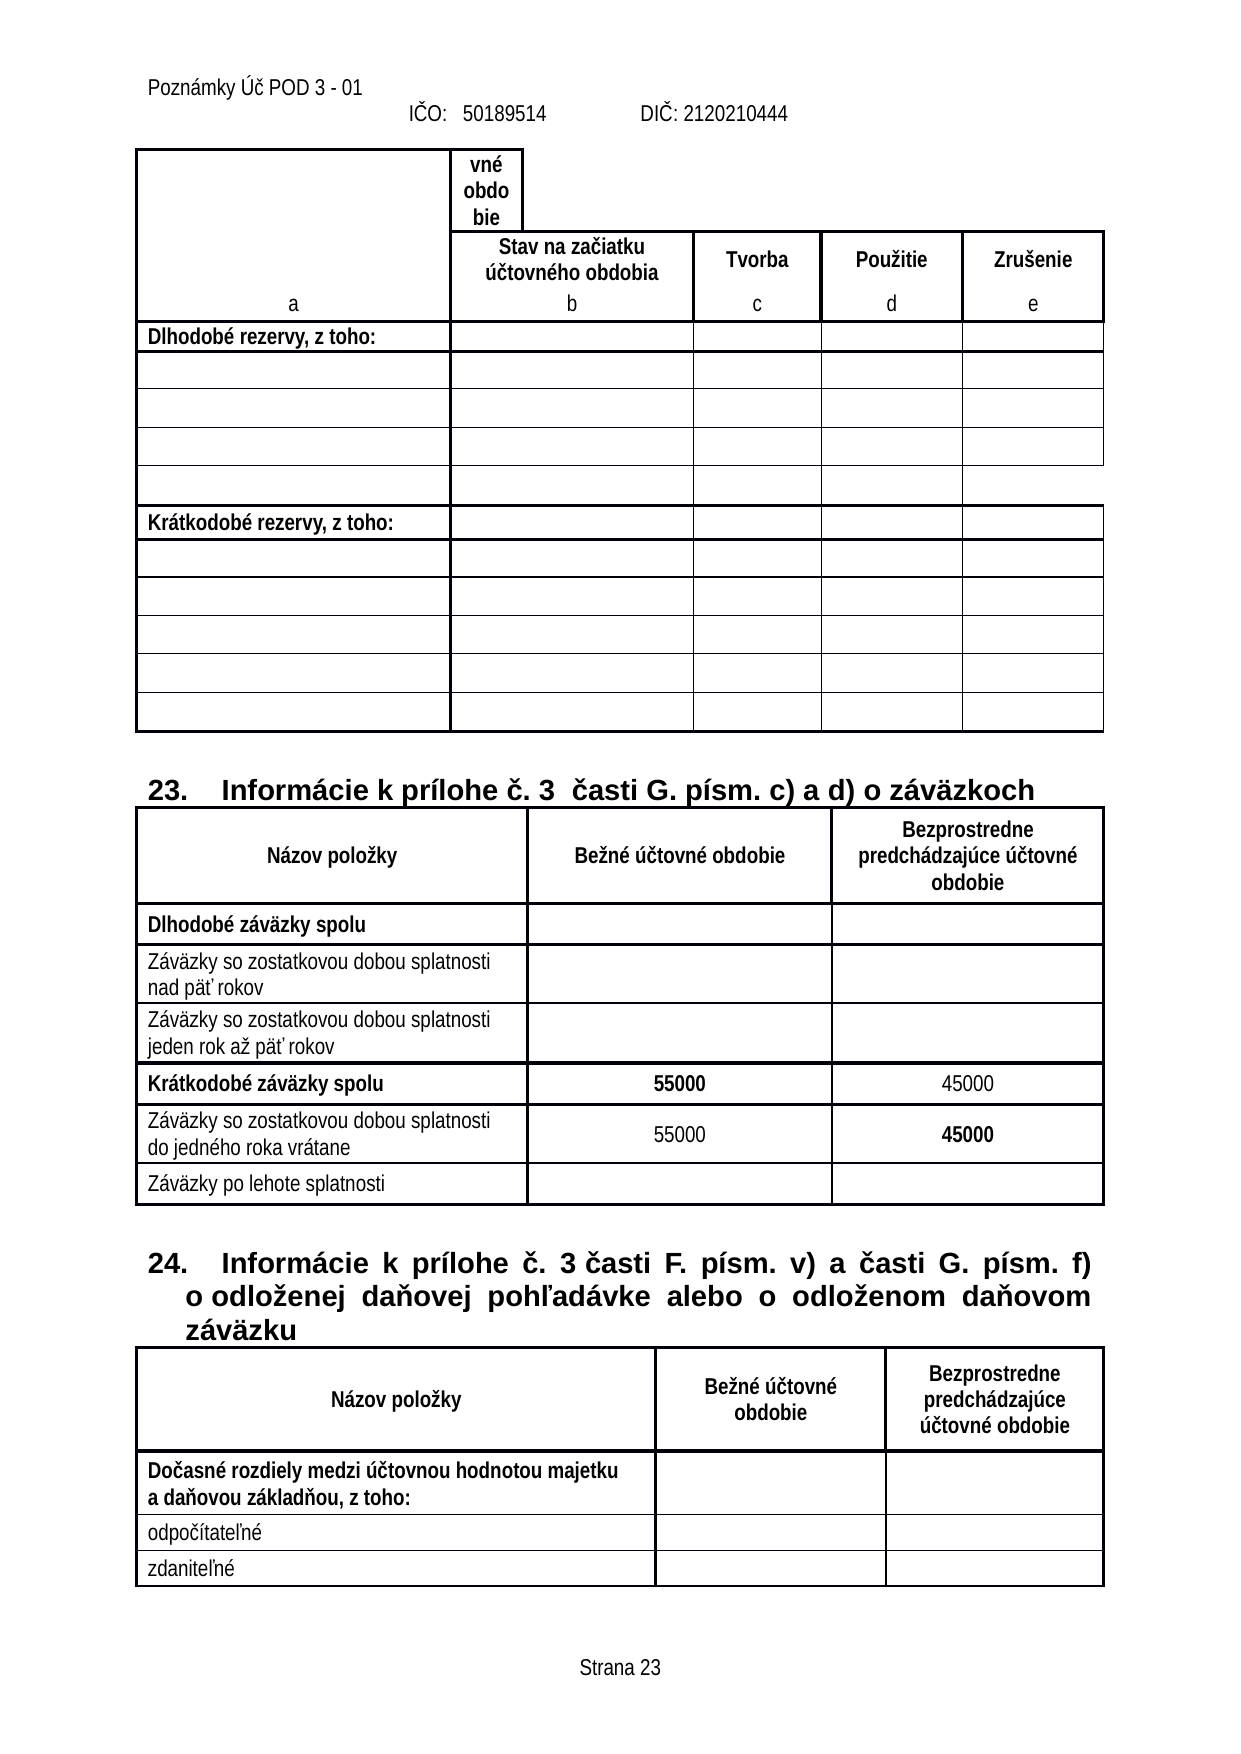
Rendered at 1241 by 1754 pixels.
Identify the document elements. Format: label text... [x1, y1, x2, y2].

table_cell Krátkodobé rezervy, z toho: [138, 507, 449, 538]
table_cell Záväzky so zostatkovou dobou splatnosti do jedného roka vrátane [138, 1106, 526, 1162]
table_cell [694, 654, 821, 692]
table_cell [963, 353, 1103, 388]
table_cell b [452, 286, 692, 320]
table_cell [452, 428, 693, 465]
table_cell [833, 1004, 1102, 1061]
table_cell [887, 1551, 1102, 1585]
table_header Názov položky [138, 1349, 654, 1449]
table_cell Krátkodobé záväzky spolu [138, 1065, 526, 1103]
title Informácie k prílohe č. 3 časti F. písm. v) a časti G. písm. f) o odloženej daňovej pohľadávke alebo o odloženom daňovom záväzku [148, 1246, 1092, 1346]
table_cell [138, 578, 449, 615]
table_cell [822, 323, 962, 350]
table_cell [657, 1515, 885, 1550]
table_cell [529, 946, 831, 1002]
table_cell 55000 [529, 1106, 831, 1162]
table_header vné obdobie [452, 151, 521, 230]
table_cell zdaniteľné [138, 1551, 654, 1585]
table_header Bezprostredne predchádzajúce účtovné obdobie [833, 809, 1102, 902]
table_cell Tvorba [695, 233, 819, 286]
table_cell Dlhodobé záväzky spolu [138, 905, 526, 943]
table_cell [452, 353, 693, 388]
table_cell [452, 578, 693, 615]
table_cell [452, 466, 693, 503]
table_cell [822, 389, 962, 427]
table_cell [452, 389, 693, 427]
table_cell [963, 466, 1104, 503]
table_cell [822, 541, 962, 576]
table_cell [138, 428, 449, 465]
table_cell [452, 654, 693, 692]
table_cell [694, 428, 821, 465]
table_cell [138, 389, 449, 427]
table_cell [138, 654, 449, 692]
table_cell c [695, 286, 819, 320]
table_cell odpočítateľné [138, 1515, 654, 1550]
table_header [138, 151, 449, 286]
table_cell [963, 541, 1103, 576]
table_cell a [138, 286, 449, 320]
table_cell Záväzky so zostatkovou dobou splatnosti nad päť rokov [138, 946, 526, 1002]
table_cell 55000 [529, 1065, 831, 1103]
table_cell [138, 541, 449, 576]
table_cell [694, 353, 821, 388]
table_cell [833, 905, 1102, 943]
table_cell [887, 1515, 1102, 1550]
table_header Názov položky [138, 809, 526, 902]
table_cell Zrušenie [964, 233, 1102, 286]
table_cell [694, 466, 821, 503]
table_cell [694, 541, 821, 576]
table_header Bežné účtovné obdobie [529, 809, 830, 902]
table_cell [963, 323, 1103, 350]
table_cell [694, 578, 821, 615]
table_cell [822, 616, 962, 653]
table_header Bezprostredne predchádzajúce účtovné obdobie [887, 1349, 1102, 1449]
table_cell [822, 578, 962, 615]
table_cell [529, 905, 831, 943]
table_cell [138, 693, 449, 730]
table_cell [694, 616, 821, 653]
table_cell 45000 [833, 1065, 1102, 1103]
table_cell [963, 616, 1103, 653]
table_cell [694, 389, 821, 427]
table_cell 45000 [833, 1106, 1102, 1162]
table_cell [452, 323, 693, 350]
table_cell [452, 693, 693, 730]
table_cell [963, 428, 1103, 465]
table_cell [887, 1453, 1102, 1514]
table_cell [452, 616, 693, 653]
table_cell Stav na začiatku účtovného obdobia [452, 233, 692, 286]
table_cell [694, 507, 821, 538]
table_cell [963, 693, 1103, 730]
table_cell [963, 389, 1103, 427]
table_header Bežné účtovné obdobie [657, 1349, 884, 1449]
table_cell [833, 946, 1102, 1002]
table_cell [822, 507, 962, 538]
table_cell [822, 353, 962, 388]
table_cell Záväzky so zostatkovou dobou splatnosti jeden rok až päť rokov [138, 1004, 526, 1061]
table_cell d [823, 286, 961, 320]
table_cell [452, 507, 693, 538]
table_cell [694, 323, 821, 350]
table_cell [822, 428, 962, 465]
table_cell [529, 1004, 831, 1061]
table_cell [963, 578, 1103, 615]
table_cell [138, 616, 449, 653]
table_cell Dlhodobé rezervy, z toho: [138, 323, 449, 350]
table_cell [529, 1164, 831, 1203]
table_cell [833, 1164, 1102, 1203]
table_cell [657, 1453, 885, 1514]
title Informácie k prílohe č. 3 časti G. písm. c) a d) o záväzkoch [148, 772, 1092, 806]
table_cell Dočasné rozdiely medzi účtovnou hodnotou majetku a daňovou základňou, z toho: [138, 1453, 654, 1514]
table_cell e [964, 286, 1102, 320]
table_cell [822, 693, 962, 730]
table_cell [963, 507, 1103, 538]
table_cell Použitie [823, 233, 961, 286]
table_cell Záväzky po lehote splatnosti [138, 1164, 526, 1203]
table_cell [657, 1551, 885, 1585]
table_cell [694, 693, 821, 730]
table_cell [452, 541, 693, 576]
table_cell [138, 466, 449, 503]
table_cell [822, 466, 962, 503]
table_cell [963, 654, 1103, 692]
table_cell [138, 353, 449, 388]
table_cell [822, 654, 962, 692]
